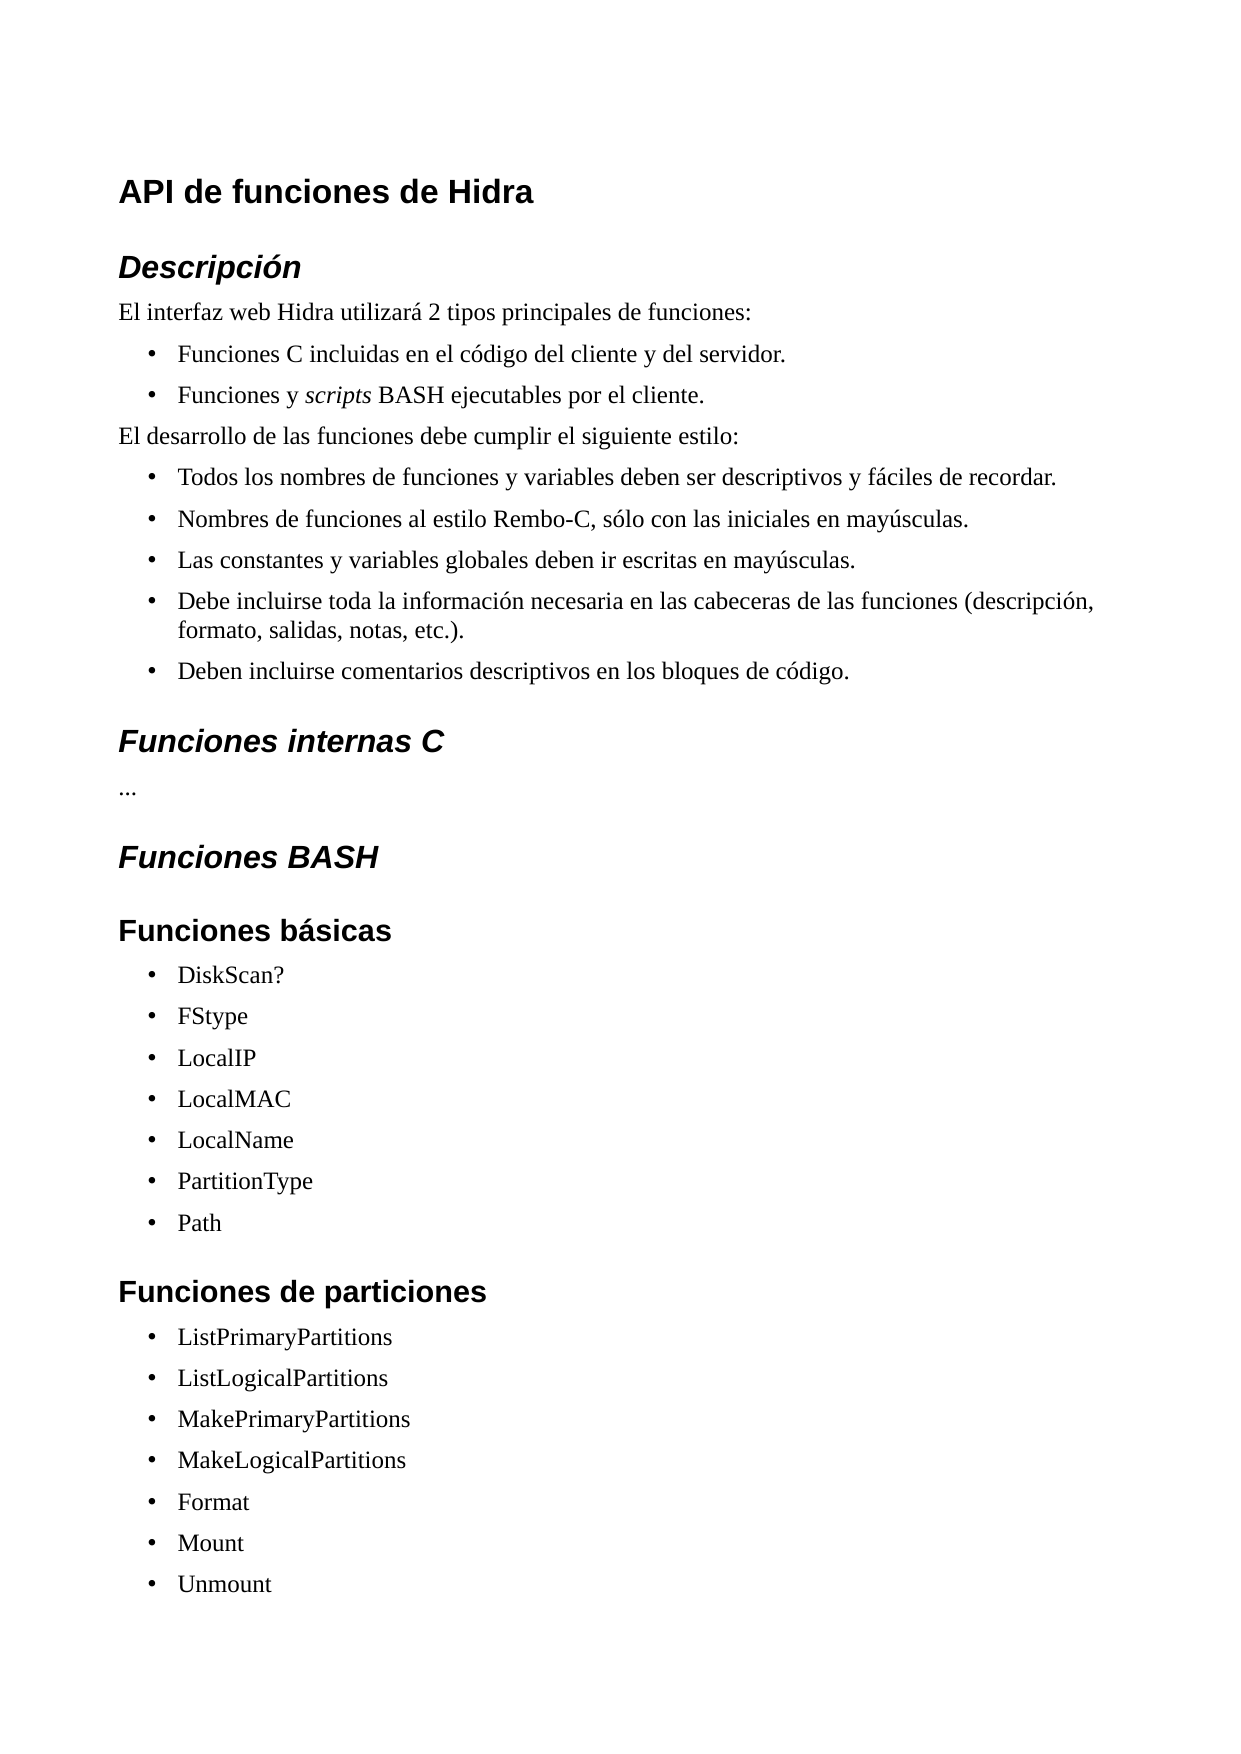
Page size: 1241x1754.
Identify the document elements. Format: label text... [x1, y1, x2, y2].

subtitle API de funciones de Hidra [118, 172, 1122, 211]
list Las constantes y variables globales deben ir escritas en mayúsculas. [148, 545, 1122, 574]
list MakePrimaryPartitions [148, 1404, 1122, 1433]
subtitle Funciones internas C [118, 722, 1122, 759]
subtitle Funciones básicas [118, 912, 1122, 948]
list ListLogicalPartitions [148, 1363, 1122, 1392]
list Debe incluirse toda la información necesaria en las cabeceras de las funciones (descripción, formato, salidas, notas, etc.). [148, 586, 1122, 644]
list LocalIP [148, 1043, 1122, 1071]
list ListPrimaryPartitions [148, 1322, 1122, 1351]
text ... [118, 772, 1122, 801]
list Funciones y scripts BASH ejecutables por el cliente. [148, 380, 1122, 409]
list Nombres de funciones al estilo Rembo-C, sólo con las iniciales en mayúsculas. [148, 504, 1122, 532]
subtitle Funciones de particiones [118, 1274, 1122, 1309]
list Path [148, 1208, 1122, 1236]
list Funciones C incluidas en el código del cliente y del servidor. [148, 339, 1122, 367]
list PartitionType [148, 1166, 1122, 1195]
subtitle Funciones BASH [118, 838, 1122, 875]
list FStype [148, 1001, 1122, 1030]
text El desarrollo de las funciones debe cumplir el siguiente estilo: [118, 421, 1122, 450]
list LocalName [148, 1125, 1122, 1154]
list Unmount [148, 1569, 1122, 1598]
list DiskScan? [148, 960, 1122, 989]
list Mount [148, 1528, 1122, 1557]
list Todos los nombres de funciones y variables deben ser descriptivos y fáciles de recordar. [148, 462, 1122, 491]
text El interfaz web Hidra utilizará 2 tipos principales de funciones: [118, 297, 1122, 326]
list Format [148, 1487, 1122, 1516]
subtitle Descripción [118, 248, 1122, 285]
list MakeLogicalPartitions [148, 1446, 1122, 1474]
list LocalMAC [148, 1084, 1122, 1113]
list Deben incluirse comentarios descriptivos en los bloques de código. [148, 656, 1122, 685]
